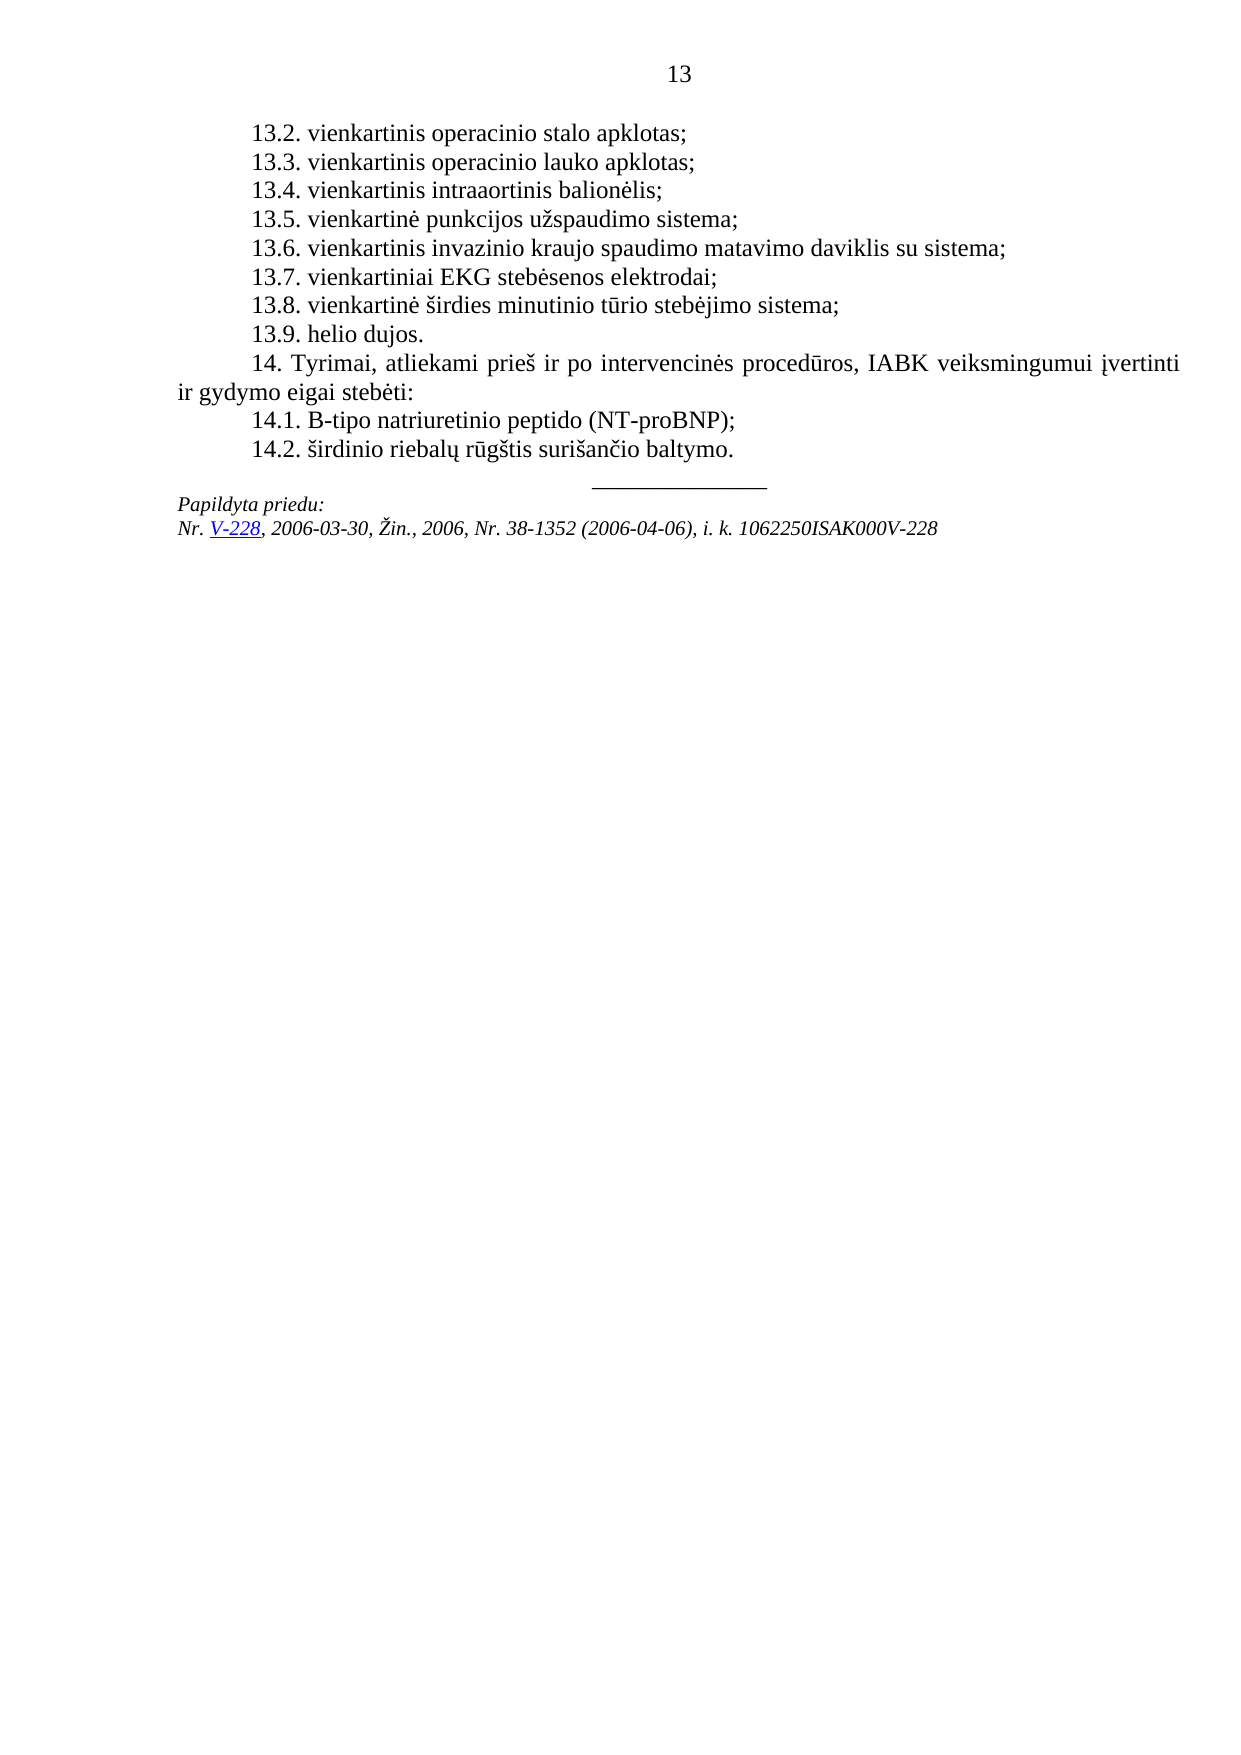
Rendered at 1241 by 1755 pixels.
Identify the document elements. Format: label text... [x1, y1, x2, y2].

text 13.6. vienkartinis invazinio kraujo spaudimo matavimo daviklis su sistema; [177, 233, 1181, 262]
text Papildyta priedu: [177, 492, 1181, 516]
text 13.3. vienkartinis operacinio lauko apklotas; [177, 147, 1181, 176]
text 13.7. vienkartiniai EKG stebėsenos elektrodai; [177, 262, 1181, 291]
text 14. Tyrimai, atliekami prieš ir po intervencinės procedūros, IABK veiksmingumui įvertinti ir gydymo eigai stebėti: [177, 348, 1181, 406]
text 13.5. vienkartinė punkcijos užspaudimo sistema; [177, 204, 1181, 233]
text Nr. V-228, 2006-03-30, Žin., 2006, Nr. 38-1352 (2006-04-06), i. k. 1062250ISAK000V-228 [177, 516, 1181, 540]
text ______________ [177, 463, 1181, 492]
text 13.4. vienkartinis intraaortinis balionėlis; [177, 176, 1181, 204]
text 13.2. vienkartinis operacinio stalo apklotas; [177, 118, 1181, 147]
text 14.2. širdinio riebalų rūgštis surišančio baltymo. [177, 434, 1181, 463]
text 13.8. vienkartinė širdies minutinio tūrio stebėjimo sistema; [177, 291, 1181, 319]
text 14.1. B-tipo natriuretinio peptido (NT-proBNP); [177, 406, 1181, 434]
text 13.9. helio dujos. [177, 319, 1181, 348]
